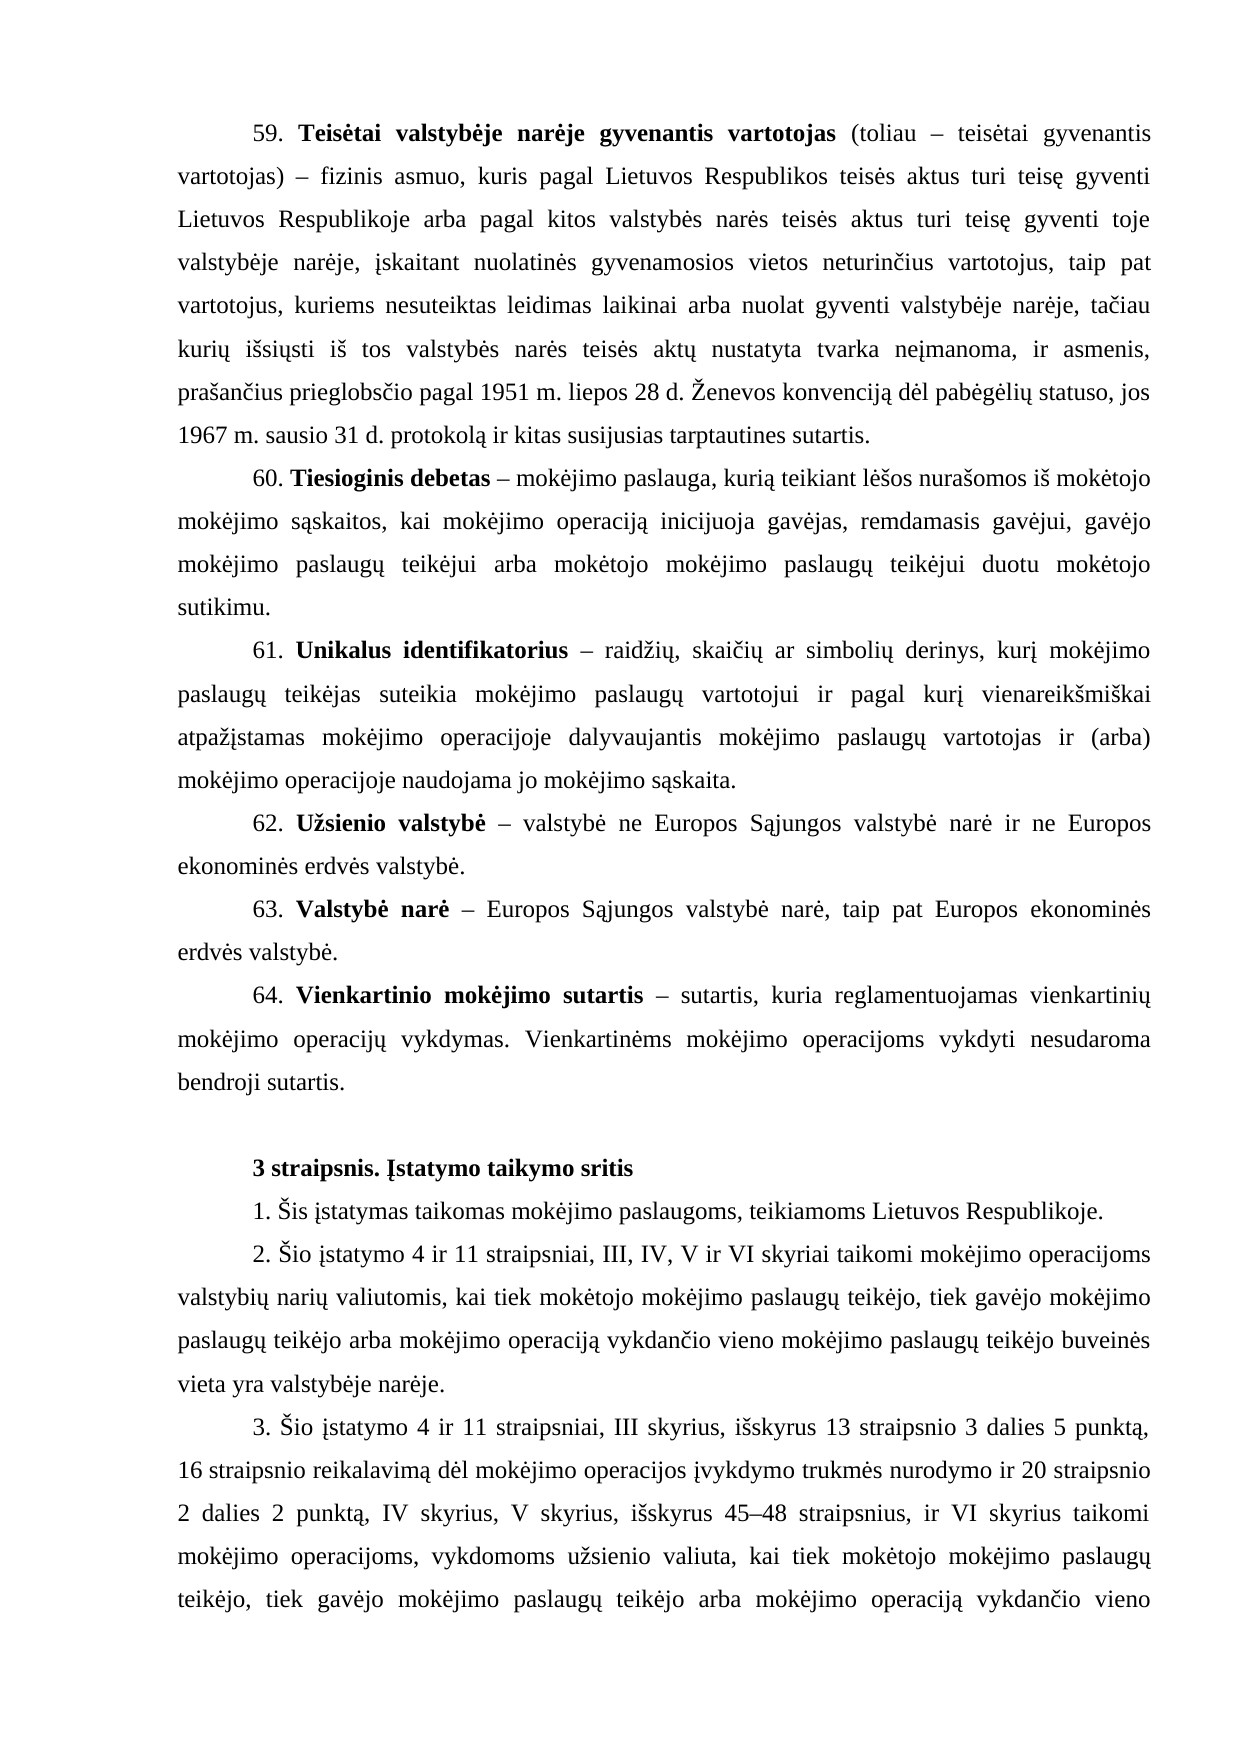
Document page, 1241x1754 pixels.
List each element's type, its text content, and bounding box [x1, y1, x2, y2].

text 62. Užsienio valstybė – valstybė ne Europos Sąjungos valstybė narė ir ne Europos ekonominės erdvės valstybė. [177, 808, 1152, 880]
text 63. Valstybė narė – Europos Sąjungos valstybė narė, taip pat Europos ekonominės erdvės valstybė. [177, 894, 1152, 966]
text 3. Šio įstatymo 4 ir 11 straipsniai, III skyrius, išskyrus 13 straipsnio 3 dalies 5 punktą, 16 straipsnio reikalavimą dėl mokėjimo operacijos įvykdymo trukmės nurodymo ir 20 straipsnio 2 dalies 2 punktą, IV skyrius, V skyrius, išskyrus 45–48 straipsnius, ir VI skyrius taikomi mokėjimo operacijoms, vykdomoms užsienio valiuta, kai tiek mokėtojo mokėjimo paslaugų teikėjo, tiek gavėjo mokėjimo paslaugų teikėjo arba mokėjimo operaciją vykdančio vieno [177, 1412, 1152, 1613]
text 60. Tiesioginis debetas – mokėjimo paslauga, kurią teikiant lėšos nurašomos iš mokėtojo mokėjimo sąskaitos, kai mokėjimo operaciją inicijuoja gavėjas, remdamasis gavėjui, gavėjo mokėjimo paslaugų teikėjui arba mokėtojo mokėjimo paslaugų teikėjui duotu mokėtojo sutikimu. [177, 463, 1152, 621]
text 59. Teisėtai valstybėje narėje gyvenantis vartotojas (toliau – teisėtai gyvenantis vartotojas) – fizinis asmuo, kuris pagal Lietuvos Respublikos teisės aktus turi teisę gyventi Lietuvos Respublikoje arba pagal kitos valstybės narės teisės aktus turi teisę gyventi toje valstybėje narėje, įskaitant nuolatinės gyvenamosios vietos neturinčius vartotojus, taip pat vartotojus, kuriems nesuteiktas leidimas laikinai arba nuolat gyventi valstybėje narėje, tačiau kurių išsiųsti iš tos valstybės narės teisės aktų nustatyta tvarka neįmanoma, ir asmenis, prašančius prieglobsčio pagal 1951 m. liepos 28 d. Ženevos konvenciją dėl pabėgėlių statuso, jos 1967 m. sausio 31 d. protokolą ir kitas susijusias tarptautines sutartis. [177, 118, 1152, 449]
text 2. Šio įstatymo 4 ir 11 straipsniai, III, IV, V ir VI skyriai taikomi mokėjimo operacijoms valstybių narių valiutomis, kai tiek mokėtojo mokėjimo paslaugų teikėjo, tiek gavėjo mokėjimo paslaugų teikėjo arba mokėjimo operaciją vykdančio vieno mokėjimo paslaugų teikėjo buveinės vieta yra valstybėje narėje. [177, 1239, 1152, 1397]
text 64. Vienkartinio mokėjimo sutartis – sutartis, kuria reglamentuojamas vienkartinių mokėjimo operacijų vykdymas. Vienkartinėms mokėjimo operacijoms vykdyti nesudaroma bendroji sutartis. [177, 981, 1152, 1096]
text 1. Šis įstatymas taikomas mokėjimo paslaugoms, teikiamoms Lietuvos Respublikoje. [177, 1196, 1152, 1225]
text 3 straipsnis. Įstatymo taikymo sritis [177, 1153, 1152, 1182]
text 61. Unikalus identifikatorius – raidžių, skaičių ar simbolių derinys, kurį mokėjimo paslaugų teikėjas suteikia mokėjimo paslaugų vartotojui ir pagal kurį vienareikšmiškai atpažįstamas mokėjimo operacijoje dalyvaujantis mokėjimo paslaugų vartotojas ir (arba) mokėjimo operacijoje naudojama jo mokėjimo sąskaita. [177, 636, 1152, 794]
